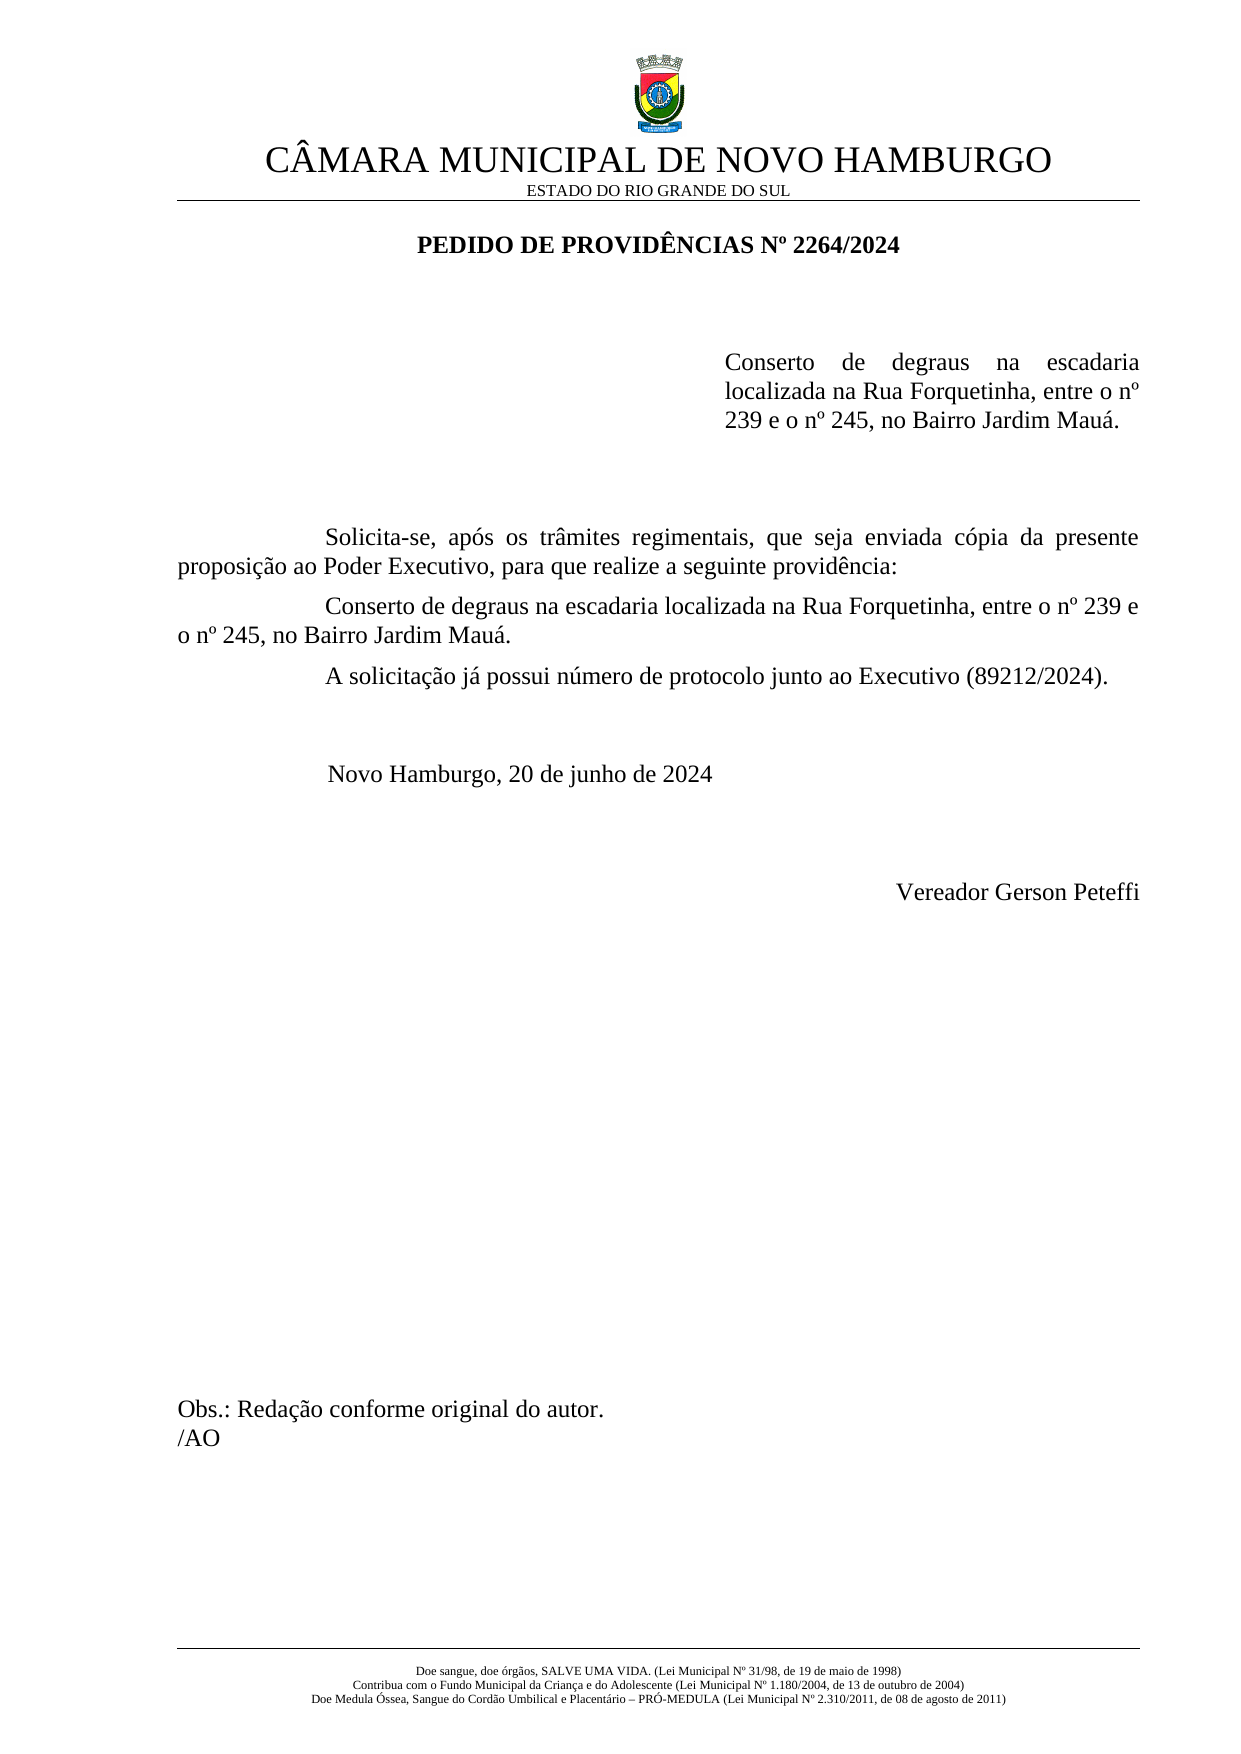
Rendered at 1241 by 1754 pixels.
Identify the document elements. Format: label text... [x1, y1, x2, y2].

text A solicitação já possui número de protocolo junto ao Executivo (89212/2024). [177, 661, 1140, 689]
text Conserto de degraus na escadaria localizada na Rua Forquetinha, entre o nº 239 e o nº 245, no Bairro Jardim Mauá. [724, 347, 1140, 434]
text Obs.: Redação conforme original do autor. [177, 1394, 1140, 1423]
text Conserto de degraus na escadaria localizada na Rua Forquetinha, entre o nº 239 e o nº 245, no Bairro Jardim Mauá. [177, 591, 1140, 649]
text Novo Hamburgo, 20 de junho de 2024 [177, 759, 1140, 788]
picture [630, 48, 687, 137]
text /AO [177, 1423, 1140, 1452]
text PEDIDO DE PROVIDÊNCIAS Nº 2264/2024 [177, 230, 1140, 259]
text Solicita-se, após os trâmites regimentais, que seja enviada cópia da presente proposição ao Poder Executivo, para que realize a seguinte providência: [177, 522, 1140, 580]
text Vereador Gerson Peteffi [649, 877, 1140, 906]
